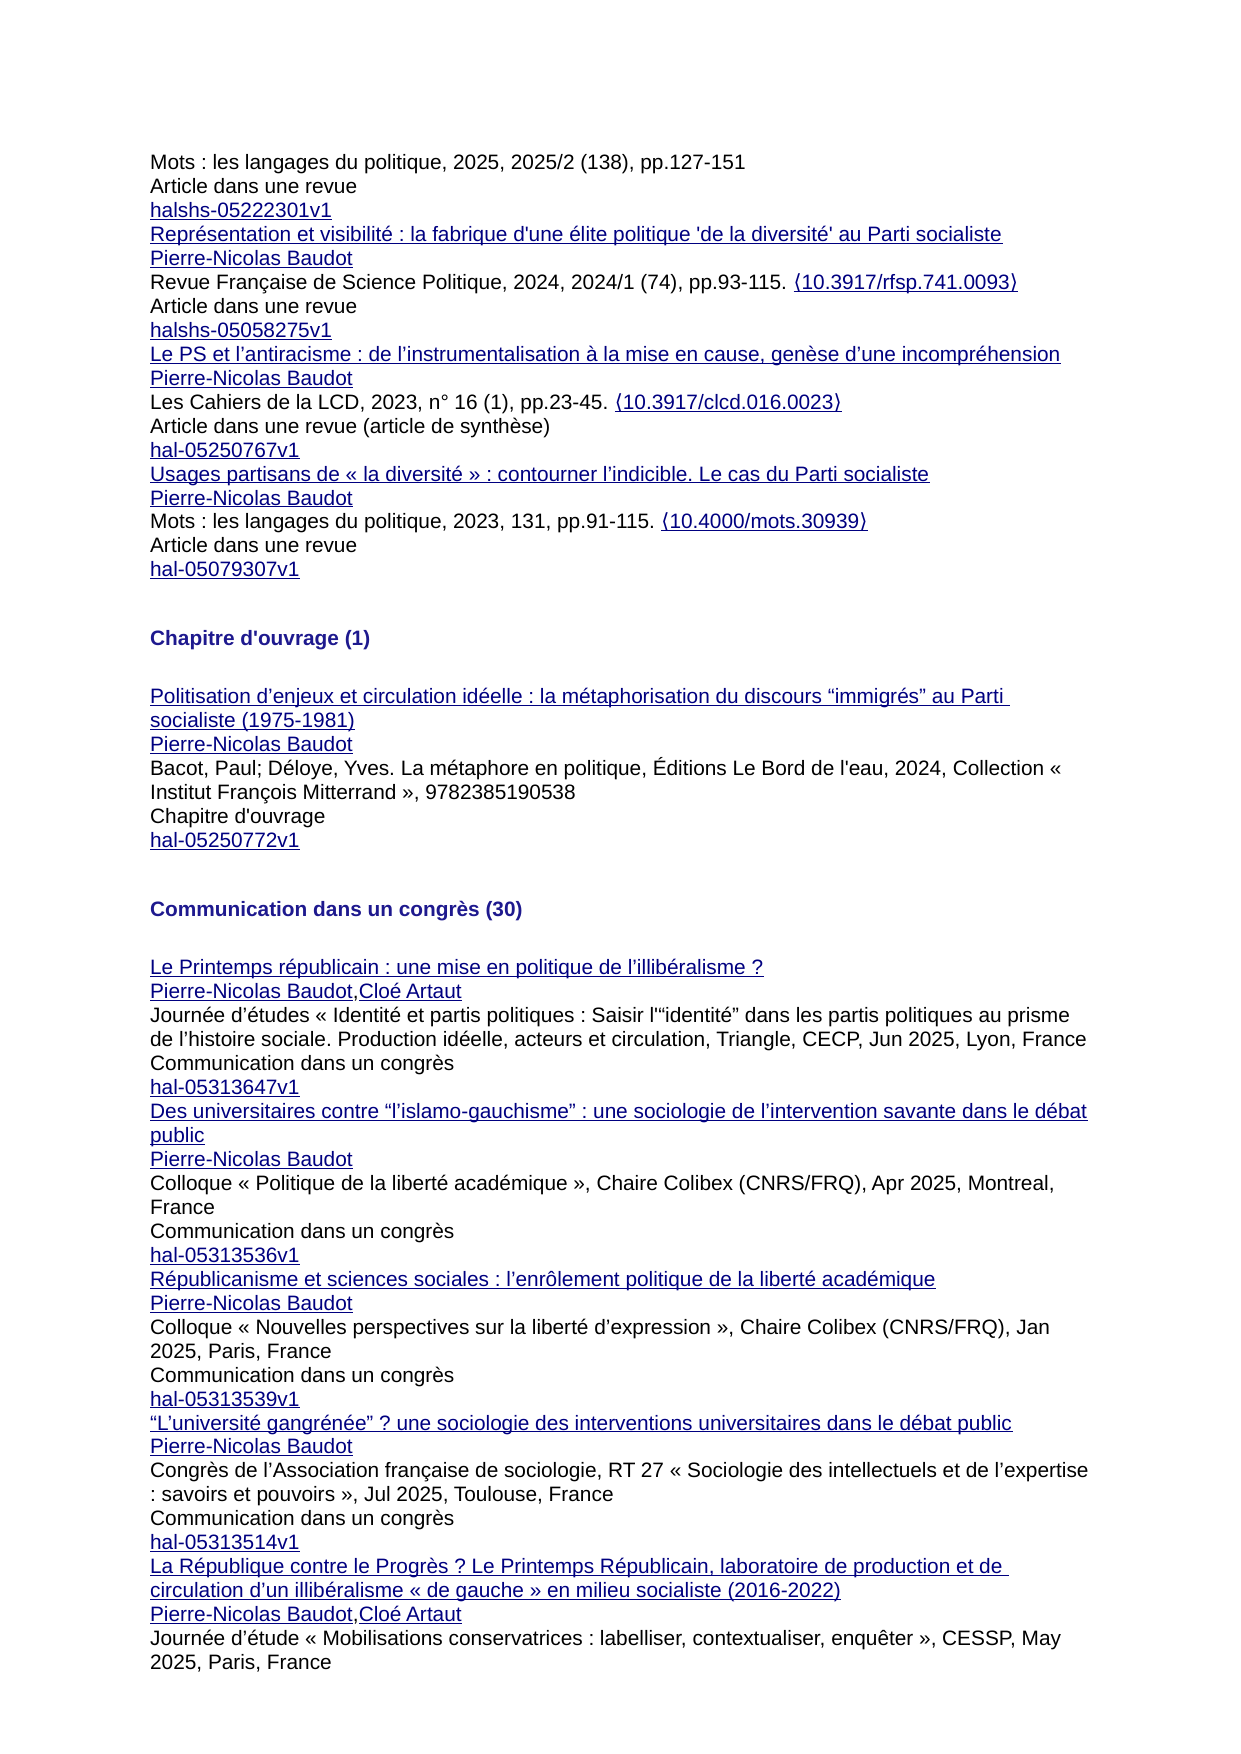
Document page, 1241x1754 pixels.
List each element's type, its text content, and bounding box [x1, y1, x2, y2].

table_cell “L’université gangrénée” ? une sociologie des interventions universitaires dans le débat public Pierre-Nicolas Baudot Congrès de l’Association française de sociologie, RT 27 « Sociologie des intellectuels et de l’expertise : savoirs et pouvoirs », Jul 2025, Toulouse, France Communication dans un congrès hal-05313514v1 [150, 1410, 1090, 1554]
table_header Politisation d’enjeux et circulation idéelle : la métaphorisation du discours “immigrés” au Parti socialiste (1975-1981) Pierre-Nicolas Baudot Bacot, Paul; Déloye, Yves. La métaphore en politique, Éditions Le Bord de l'eau, 2024, Collection « Institut François Mitterrand », 9782385190538 Chapitre d'ouvrage hal-05250772v1 [150, 684, 1090, 852]
table_cell Républicanisme et sciences sociales : l’enrôlement politique de la liberté académique Pierre-Nicolas Baudot Colloque « Nouvelles perspectives sur la liberté d’expression », Chaire Colibex (CNRS/FRQ), Jan 2025, Paris, France Communication dans un congrès hal-05313539v1 [150, 1267, 1090, 1410]
table_cell Mots : les langages du politique, 2025, 2025/2 (138), pp.127-151 Article dans une revue halshs-05222301v1 [150, 150, 1090, 222]
table_cell Représentation et visibilité : la fabrique d'une élite politique 'de la diversité' au Parti socialiste Pierre-Nicolas Baudot Revue Française de Science Politique, 2024, 2024/1 (74), pp.93-115. ⟨10.3917/rfsp.741.0093⟩ Article dans une revue halshs-05058275v1 [150, 222, 1090, 342]
table_cell Des universitaires contre “l’islamo-gauchisme” : une sociologie de l’intervention savante dans le débat public Pierre-Nicolas Baudot Colloque « Politique de la liberté académique », Chaire Colibex (CNRS/FRQ), Apr 2025, Montreal, France Communication dans un congrès hal-05313536v1 [150, 1099, 1090, 1267]
table_cell Usages partisans de « la diversité » : contourner l’indicible. Le cas du Parti socialiste Pierre-Nicolas Baudot Mots : les langages du politique, 2023, 131, pp.91-115. ⟨10.4000/mots.30939⟩ Article dans une revue hal-05079307v1 [150, 461, 1090, 581]
table_cell Le PS et l’antiracisme : de l’instrumentalisation à la mise en cause, genèse d’une incompréhension Pierre-Nicolas Baudot Les Cahiers de la LCD, 2023, n° 16 (1), pp.23-45. ⟨10.3917/clcd.016.0023⟩ Article dans une revue (article de synthèse) hal-05250767v1 [150, 342, 1090, 461]
subtitle Chapitre d'ouvrage (1) [150, 626, 1090, 650]
table_cell La République contre le Progrès ? Le Printemps Républicain, laboratoire de production et de circulation d’un illibéralisme « de gauche » en milieu socialiste (2016-2022) Pierre-Nicolas Baudot,Cloé Artaut Journée d’étude « Mobilisations conservatrices : labelliser, contextualiser, enquêter », CESSP, May 2025, Paris, France [150, 1554, 1090, 1674]
table_header Le Printemps républicain : une mise en politique de l’illibéralisme ? Pierre-Nicolas Baudot,Cloé Artaut Journée d’études « Identité et partis politiques : Saisir l'“identité” dans les partis politiques au prisme de l’histoire sociale. Production idéelle, acteurs et circulation, Triangle, CECP, Jun 2025, Lyon, France Communication dans un congrès hal-05313647v1 [150, 955, 1090, 1099]
subtitle Communication dans un congrès (30) [150, 897, 1090, 921]
